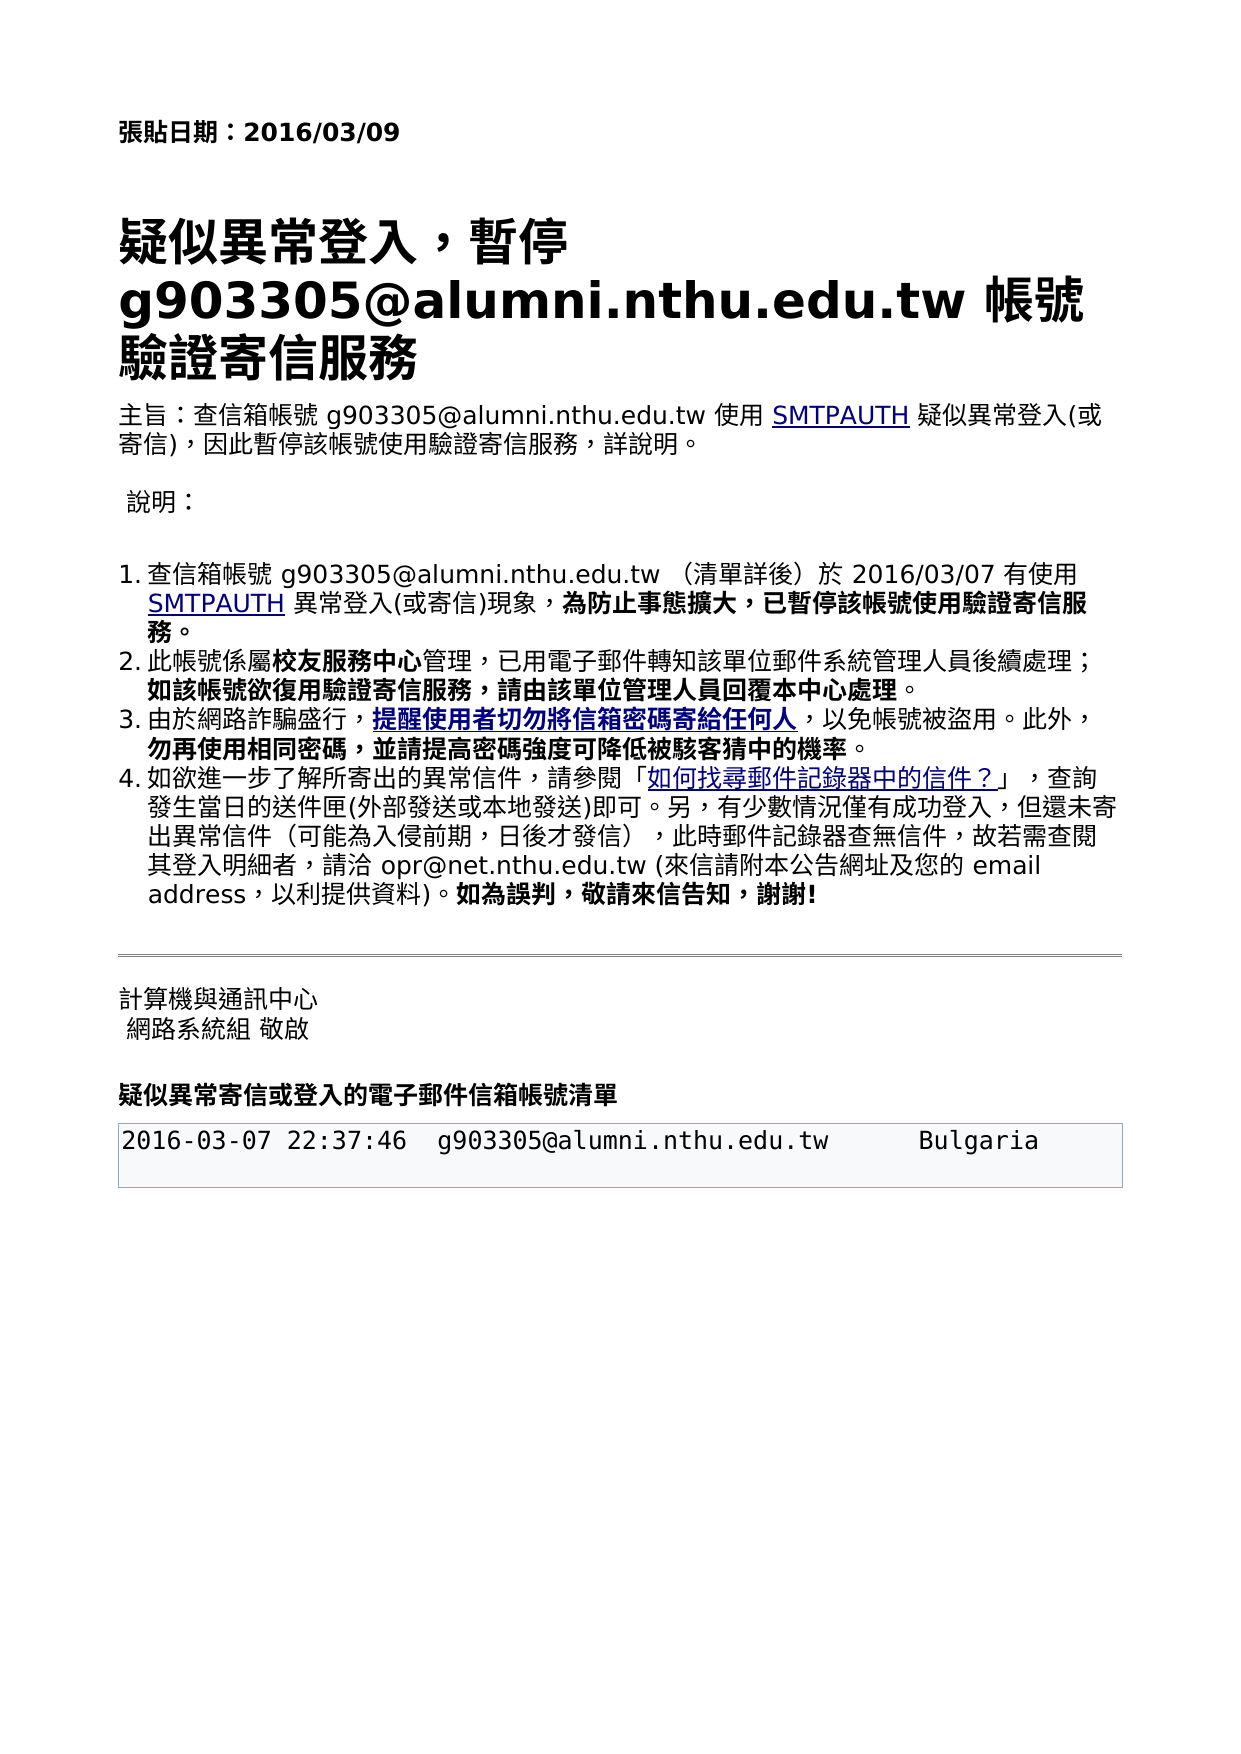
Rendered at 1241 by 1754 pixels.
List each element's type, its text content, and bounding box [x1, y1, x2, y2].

subtitle 疑似異常登入，暫停 g903305@alumni.nthu.edu.tw 帳號驗證寄信服務 [118, 214, 1122, 389]
list 由於網路詐騙盛行，提醒使用者切勿將信箱密碼寄給任何人，以免帳號被盜用。此外，勿再使用相同密碼，並請提高密碼強度可降低被駭客猜中的機率。 [118, 706, 1122, 764]
subtitle 疑似異常寄信或登入的電子郵件信箱帳號清單 [118, 1081, 1122, 1111]
text 計算機與通訊中心 網路系統組 敬啟 [118, 986, 1122, 1044]
text 主旨：查信箱帳號 g903305@alumni.nthu.edu.tw 使用 SMTPAUTH 疑似異常登入(或寄信)，因此暫停該帳號使用驗證寄信服務，詳說明。 說明： [118, 401, 1122, 518]
text 張貼日期：2016/03/09 [118, 118, 1122, 176]
list 查信箱帳號 g903305@alumni.nthu.edu.tw （清單詳後）於 2016/03/07 有使用 SMTPAUTH 異常登入(或寄信)現象，為防止事態擴大，已暫停該帳號使用驗證寄信服務。 [118, 560, 1122, 647]
text 2016-03-07 22:37:46 g903305@alumni.nthu.edu.tw Bulgaria [119, 1124, 1122, 1187]
list 如欲進一步了解所寄出的異常信件，請參閱「如何找尋郵件記錄器中的信件？」，查詢發生當日的送件匣(外部發送或本地發送)即可。另，有少數情況僅有成功登入，但還未寄出異常信件（可能為入侵前期，日後才發信），此時郵件記錄器查無信件，故若需查閱其登入明細者，請洽 opr@net.nthu.edu.tw (來信請附本公告網址及您的 email address，以利提供資料)。如為誤判，敬請來信告知，謝謝! [118, 764, 1122, 910]
list 此帳號係屬校友服務中心管理，已用電子郵件轉知該單位郵件系統管理人員後續處理；如該帳號欲復用驗證寄信服務，請由該單位管理人員回覆本中心處理。 [118, 647, 1122, 706]
